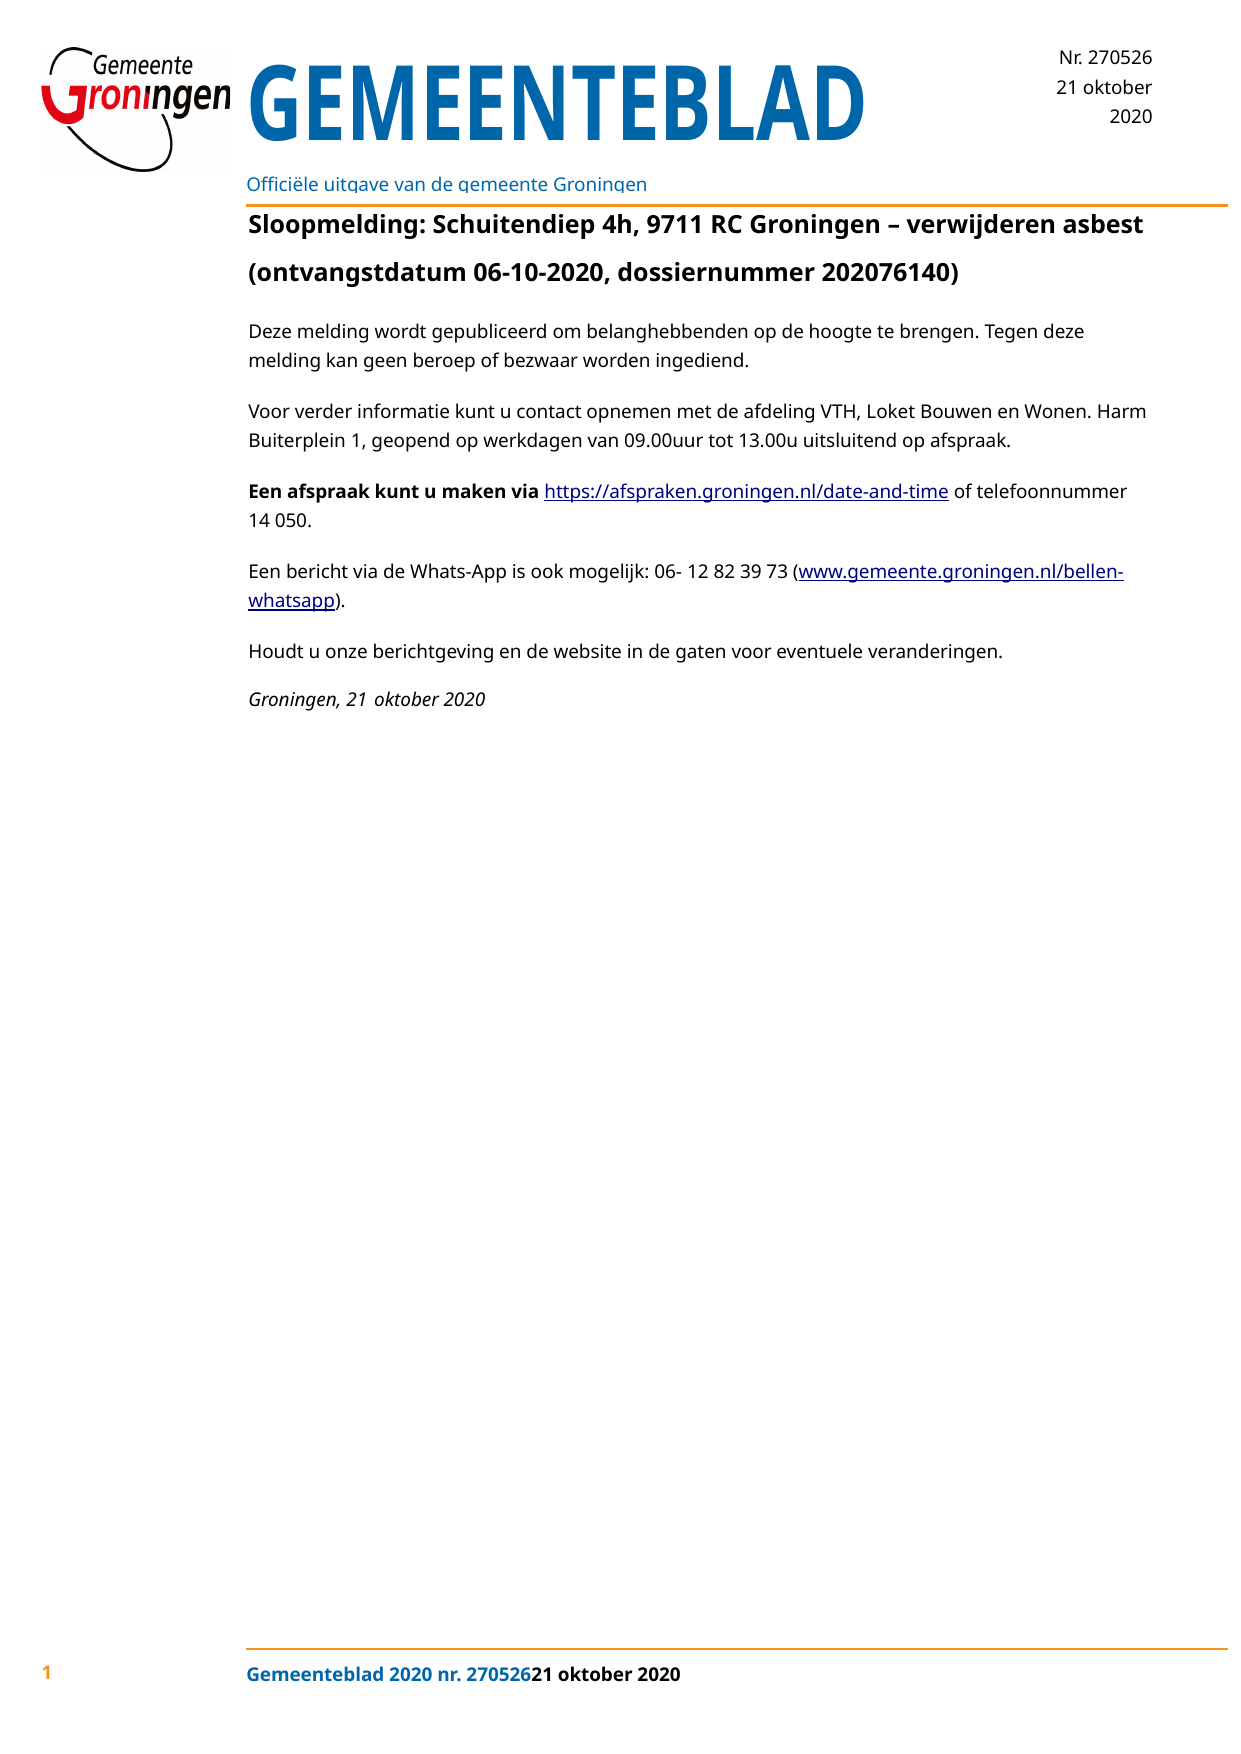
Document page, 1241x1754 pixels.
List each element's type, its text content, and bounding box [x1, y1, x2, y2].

text Sloopmelding: Schuitendiep 4h, 9711 RC Groningen – verwijderen asbest (ontvangstdatum 06-10-2020, dossiernummer 202076140) [248, 207, 1152, 288]
text Groningen, 21 oktober 2020 [248, 686, 1152, 711]
text Een bericht via de Whats-App is ook mogelijk: 06- 12 82 39 73 (www.gemeente.groningen.nl/bellen-whatsapp). [248, 558, 1152, 613]
text Voor verder informatie kunt u contact opnemen met de afdeling VTH, Loket Bouwen en Wonen. Harm Buiterplein 1, geopend op werkdagen van 09.00uur tot 13.00u uitsluitend op afspraak. [248, 398, 1152, 453]
picture [41, 47, 231, 172]
text Een afspraak kunt u maken via https://afspraken.groningen.nl/date-and-time of telefoonnummer 14 050. [248, 478, 1152, 533]
text Houdt u onze berichtgeving en de website in de gaten voor eventuele veranderingen. [248, 638, 1152, 664]
text Deze melding wordt gepubliceerd om belanghebbenden op de hoogte te brengen. Tegen deze melding kan geen beroep of bezwaar worden ingediend. [248, 318, 1152, 373]
